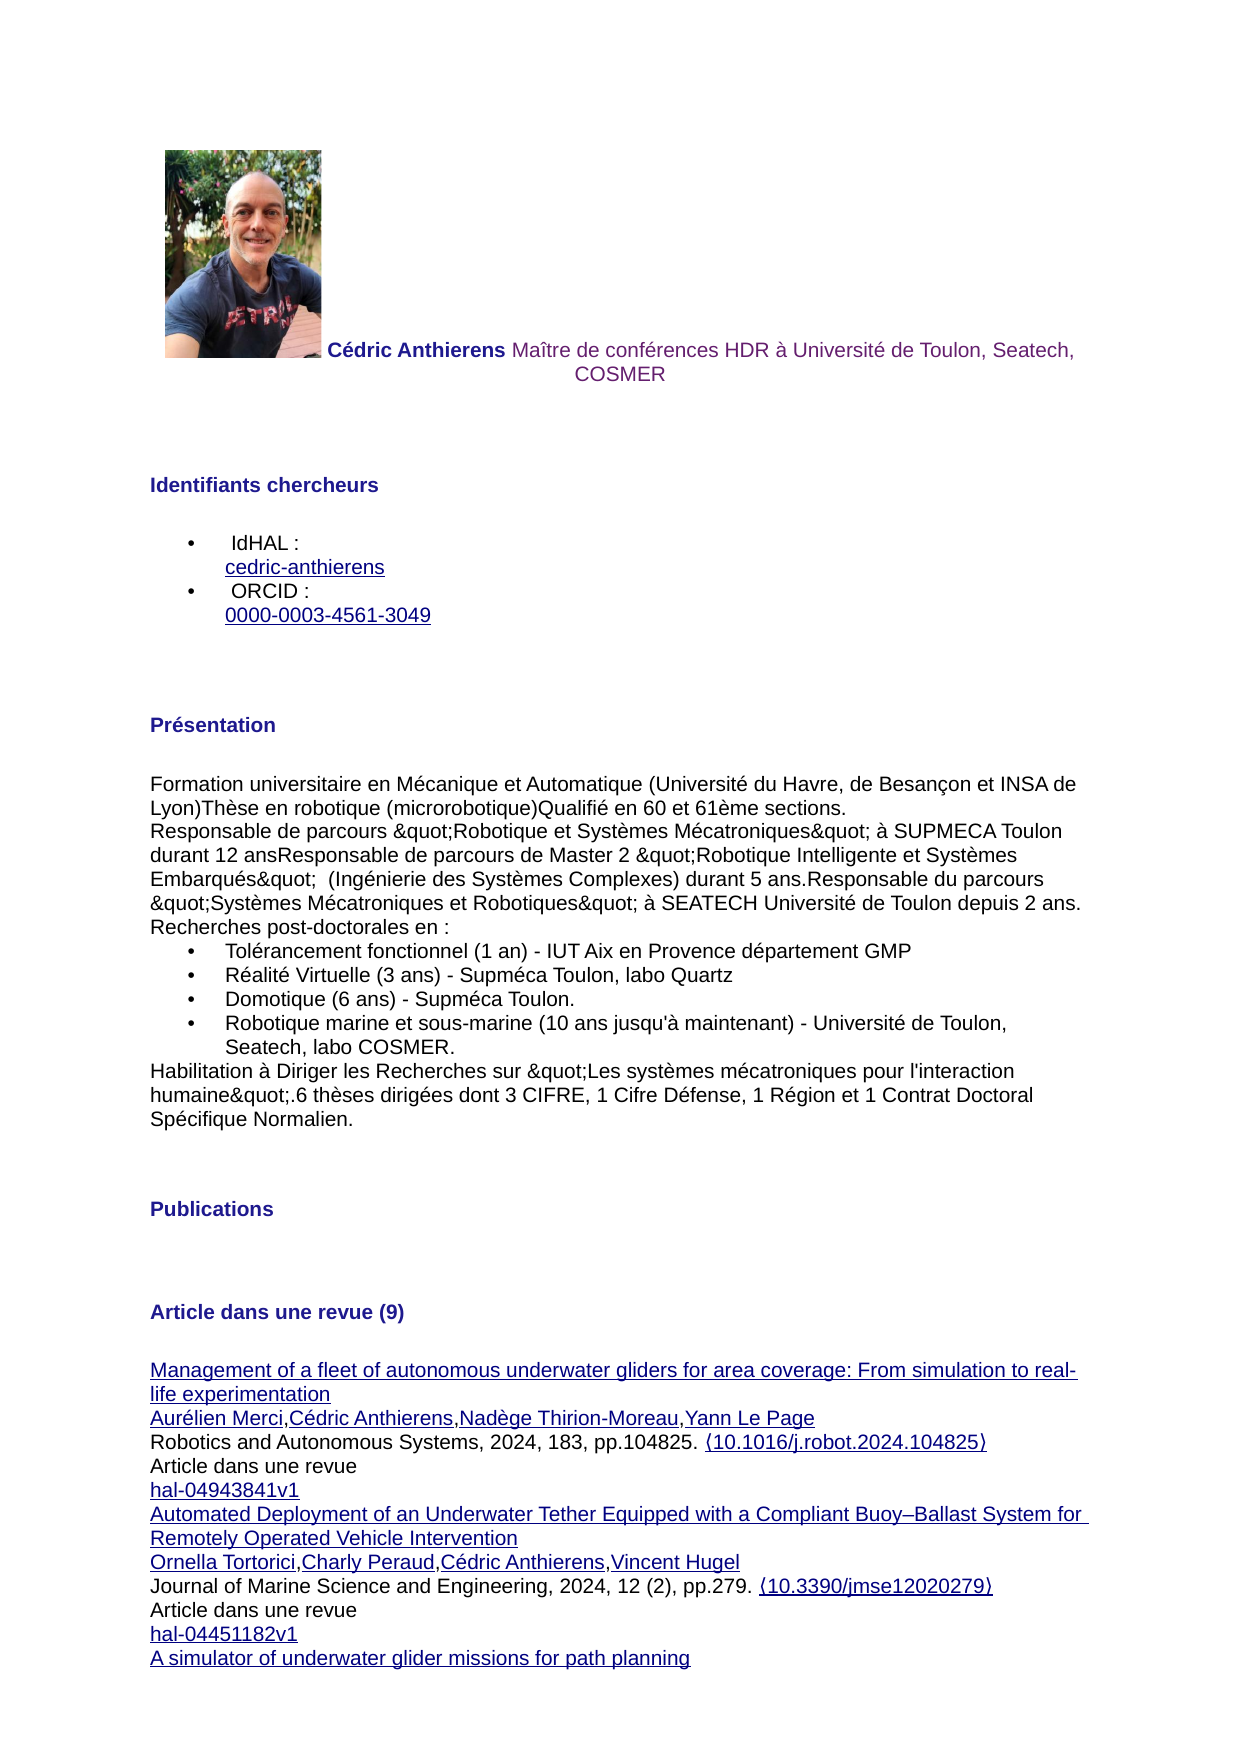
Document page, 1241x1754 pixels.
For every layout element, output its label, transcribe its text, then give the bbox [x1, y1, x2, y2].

list Réalité Virtuelle (3 ans) - Supméca Toulon, labo Quartz [187, 963, 1090, 987]
subtitle Présentation [150, 713, 1090, 737]
table_cell Automated Deployment of an Underwater Tether Equipped with a Compliant Buoy–Ballast System for Remotely Operated Vehicle Intervention Ornella Tortorici,Charly Peraud,Cédric Anthierens,Vincent Hugel Journal of Marine Science and Engineering, 2024, 12 (2), pp.279. ⟨10.3390/jmse12020279⟩ Article dans une revue hal-04451182v1 [150, 1502, 1090, 1645]
table_cell A simulator of underwater glider missions for path planning [150, 1645, 1090, 1669]
picture [165, 150, 322, 358]
subtitle Article dans une revue (9) [150, 1299, 1090, 1323]
list 0000-0003-4561-3049 [187, 603, 1090, 627]
list Robotique marine et sous-marine (10 ans jusqu'à maintenant) - Université de Toulon, Seatech, labo COSMER. [187, 1011, 1090, 1059]
text Formation universitaire en Mécanique et Automatique (Université du Havre, de Besançon et INSA de Lyon)Thèse en robotique (microrobotique)Qualifié en 60 et 61ème sections. [150, 771, 1090, 819]
list Domotique (6 ans) - Supméca Toulon. [187, 987, 1090, 1011]
text Recherches post-doctorales en : [150, 915, 1090, 939]
list Tolérancement fonctionnel (1 an) - IUT Aix en Provence département GMP [187, 939, 1090, 963]
list ORCID : [187, 579, 1090, 603]
text Responsable de parcours &quot;Robotique et Systèmes Mécatroniques&quot; à SUPMECA Toulon durant 12 ansResponsable de parcours de Master 2 &quot;Robotique Intelligente et Systèmes Embarqués&quot; (Ingénierie des Systèmes Complexes) durant 5 ans.Responsable du parcours &quot;Systèmes Mécatroniques et Robotiques&quot; à SEATECH Université de Toulon depuis 2 ans. [150, 819, 1090, 915]
subtitle Cédric Anthierens Maître de conférences HDR à Université de Toulon, Seatech, COSMER [150, 150, 1090, 386]
subtitle Identifiants chercheurs [150, 472, 1090, 496]
subtitle Publications [150, 1196, 1090, 1220]
list IdHAL : [187, 531, 1090, 555]
text Habilitation à Diriger les Recherches sur &quot;Les systèmes mécatroniques pour l'interaction humaine&quot;.6 thèses dirigées dont 3 CIFRE, 1 Cifre Défense, 1 Région et 1 Contrat Doctoral Spécifique Normalien. [150, 1059, 1090, 1131]
table_header Management of a fleet of autonomous underwater gliders for area coverage: From simulation to real-life experimentation Aurélien Merci,Cédric Anthierens,Nadège Thirion-Moreau,Yann Le Page Robotics and Autonomous Systems, 2024, 183, pp.104825. ⟨10.1016/j.robot.2024.104825⟩ Article dans une revue hal-04943841v1 [150, 1358, 1090, 1502]
list cedric-anthierens [187, 555, 1090, 579]
